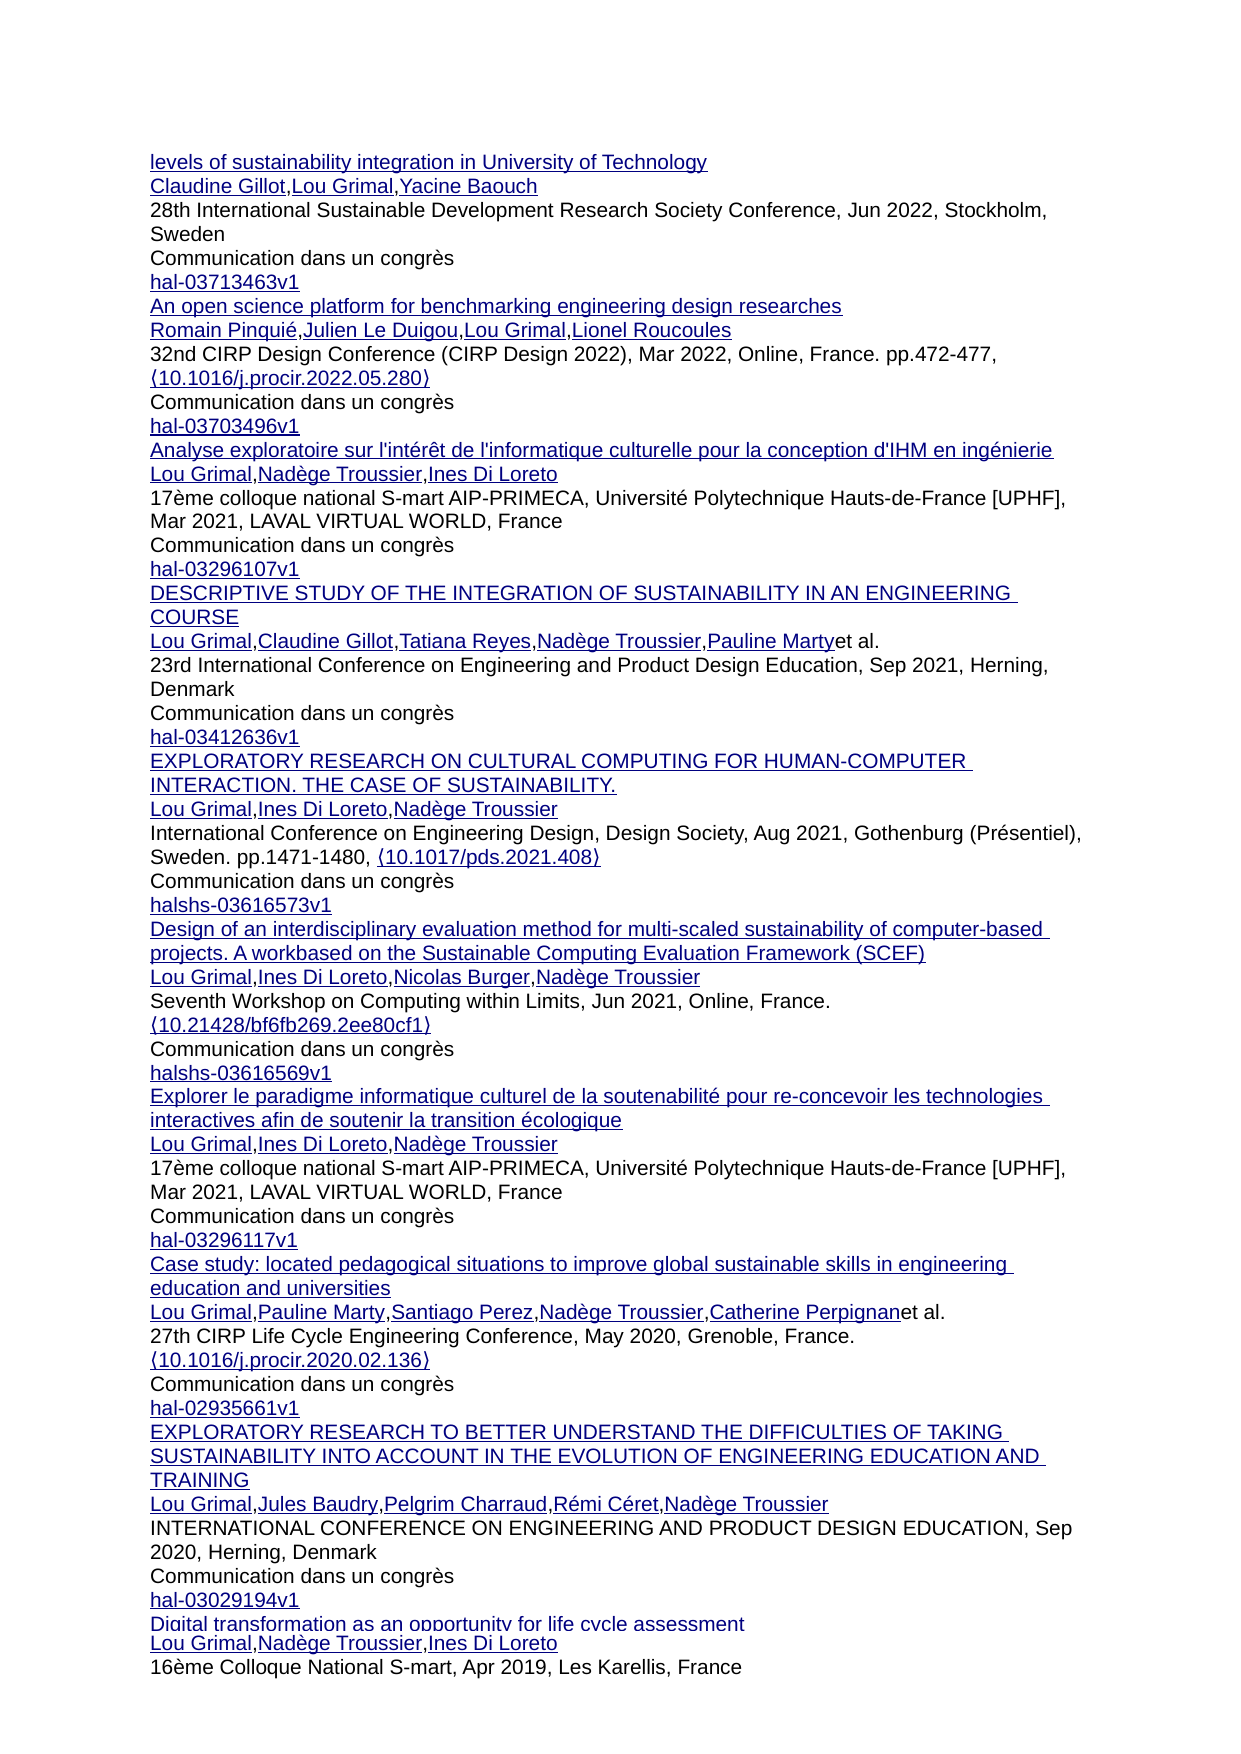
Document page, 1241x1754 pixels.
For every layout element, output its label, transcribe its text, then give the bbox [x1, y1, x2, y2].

table_cell EXPLORATORY RESEARCH TO BETTER UNDERSTAND THE DIFFICULTIES OF TAKING SUSTAINABILITY INTO ACCOUNT IN THE EVOLUTION OF ENGINEERING EDUCATION AND TRAINING Lou Grimal,Jules Baudry,Pelgrim Charraud,Rémi Céret,Nadège Troussier INTERNATIONAL CONFERENCE ON ENGINEERING AND PRODUCT DESIGN EDUCATION, Sep 2020, Herning, Denmark Communication dans un congrès hal-03029194v1 [150, 1420, 1090, 1611]
table_cell Case study: located pedagogical situations to improve global sustainable skills in engineering education and universities Lou Grimal,Pauline Marty,Santiago Perez,Nadège Troussier,Catherine Perpignanet al. 27th CIRP Life Cycle Engineering Conference, May 2020, Grenoble, France. ⟨10.1016/j.procir.2020.02.136⟩ Communication dans un congrès hal-02935661v1 [150, 1252, 1090, 1420]
table_cell DESCRIPTIVE STUDY OF THE INTEGRATION OF SUSTAINABILITY IN AN ENGINEERING COURSE Lou Grimal,Claudine Gillot,Tatiana Reyes,Nadège Troussier,Pauline Martyet al. 23rd International Conference on Engineering and Product Design Education, Sep 2021, Herning, Denmark Communication dans un congrès hal-03412636v1 [150, 581, 1090, 749]
table_cell EXPLORATORY RESEARCH ON CULTURAL COMPUTING FOR HUMAN-COMPUTER INTERACTION. THE CASE OF SUSTAINABILITY. Lou Grimal,Ines Di Loreto,Nadège Troussier International Conference on Engineering Design, Design Society, Aug 2021, Gothenburg (Présentiel), Sweden. pp.1471-1480, ⟨10.1017/pds.2021.408⟩ Communication dans un congrès halshs-03616573v1 [150, 749, 1090, 917]
table_cell Design of an interdisciplinary evaluation method for multi-scaled sustainability of computer-based projects. A workbased on the Sustainable Computing Evaluation Framework (SCEF) Lou Grimal,Ines Di Loreto,Nicolas Burger,Nadège Troussier Seventh Workshop on Computing within Limits, Jun 2021, Online, France. ⟨10.21428/bf6fb269.2ee80cf1⟩ Communication dans un congrès halshs-03616569v1 [150, 917, 1090, 1084]
table_cell An open science platform for benchmarking engineering design researches Romain Pinquié,Julien Le Duigou,Lou Grimal,Lionel Roucoules 32nd CIRP Design Conference (CIRP Design 2022), Mar 2022, Online, France. pp.472-477, ⟨10.1016/j.procir.2022.05.280⟩ Communication dans un congrès hal-03703496v1 [150, 294, 1090, 437]
table_cell Explorer le paradigme informatique culturel de la soutenabilité pour re-concevoir les technologies interactives afin de soutenir la transition écologique Lou Grimal,Ines Di Loreto,Nadège Troussier 17ème colloque national S-mart AIP-PRIMECA, Université Polytechnique Hauts-de-France [UPHF], Mar 2021, LAVAL VIRTUAL WORLD, France Communication dans un congrès hal-03296117v1 [150, 1084, 1090, 1252]
table_cell The impact of teaching engineering for sustainability on students : A comparative study on different levels of sustainability integration in University of Technology Claudine Gillot,Lou Grimal,Yacine Baouch 28th International Sustainable Development Research Society Conference, Jun 2022, Stockholm, Sweden Communication dans un congrès hal-03713463v1 [150, 150, 1090, 294]
table_cell Analyse exploratoire sur l'intérêt de l'informatique culturelle pour la conception d'IHM en ingénierie Lou Grimal,Nadège Troussier,Ines Di Loreto 17ème colloque national S-mart AIP-PRIMECA, Université Polytechnique Hauts-de-France [UPHF], Mar 2021, LAVAL VIRTUAL WORLD, France Communication dans un congrès hal-03296107v1 [150, 438, 1090, 581]
table_cell Digital transformation as an opportunity for life cycle assessment Lou Grimal,Nadège Troussier,Ines Di Loreto 16ème Colloque National S-mart, Apr 2019, Les Karellis, France [150, 1611, 1090, 1679]
